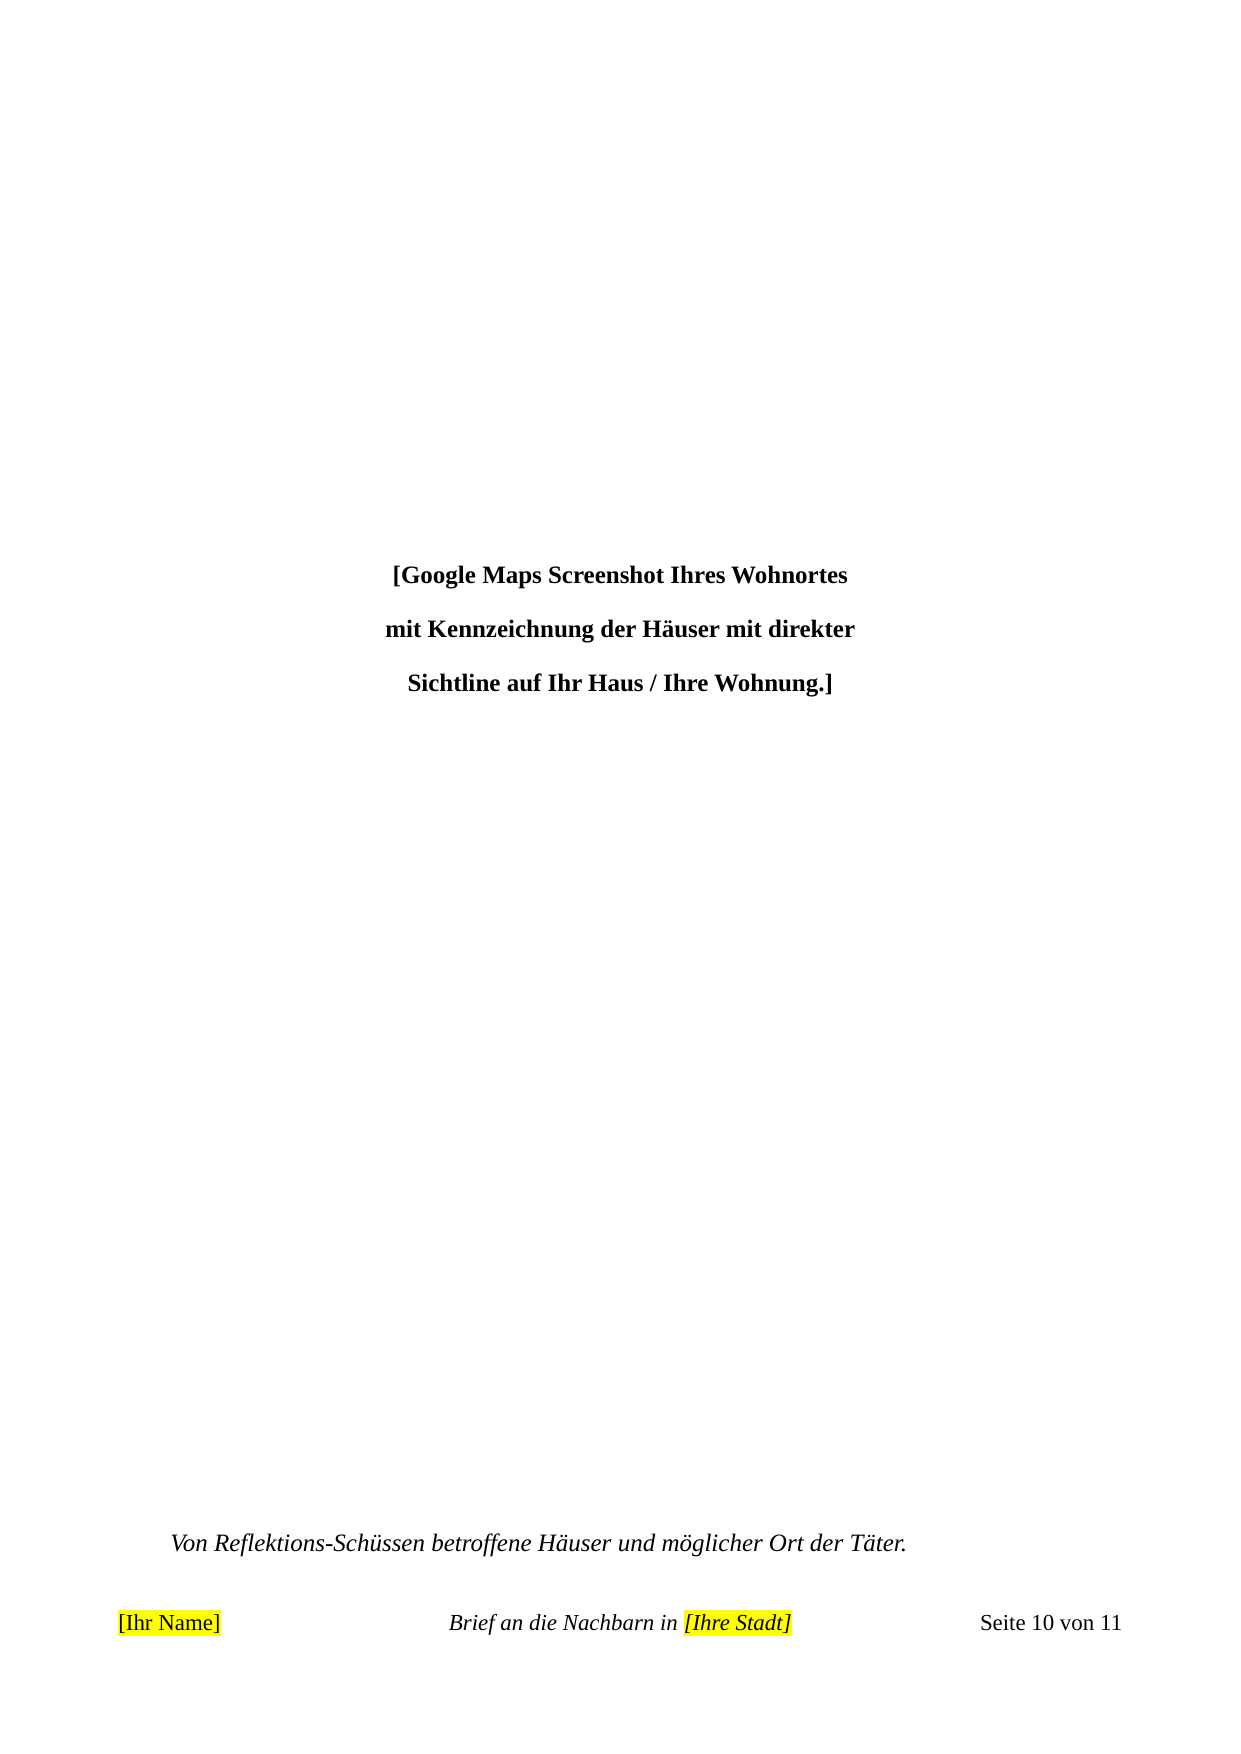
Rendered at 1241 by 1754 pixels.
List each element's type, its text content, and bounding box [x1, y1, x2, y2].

text Von Reflektions-Schüssen betroffene Häuser und möglicher Ort der Täter. [170, 1528, 1070, 1557]
text Sichtline auf Ihr Haus / Ihre Wohnung.] [170, 668, 1070, 697]
text [Google Maps Screenshot Ihres Wohnortes [170, 561, 1070, 589]
text mit Kennzeichnung der Häuser mit direkter [170, 614, 1070, 643]
